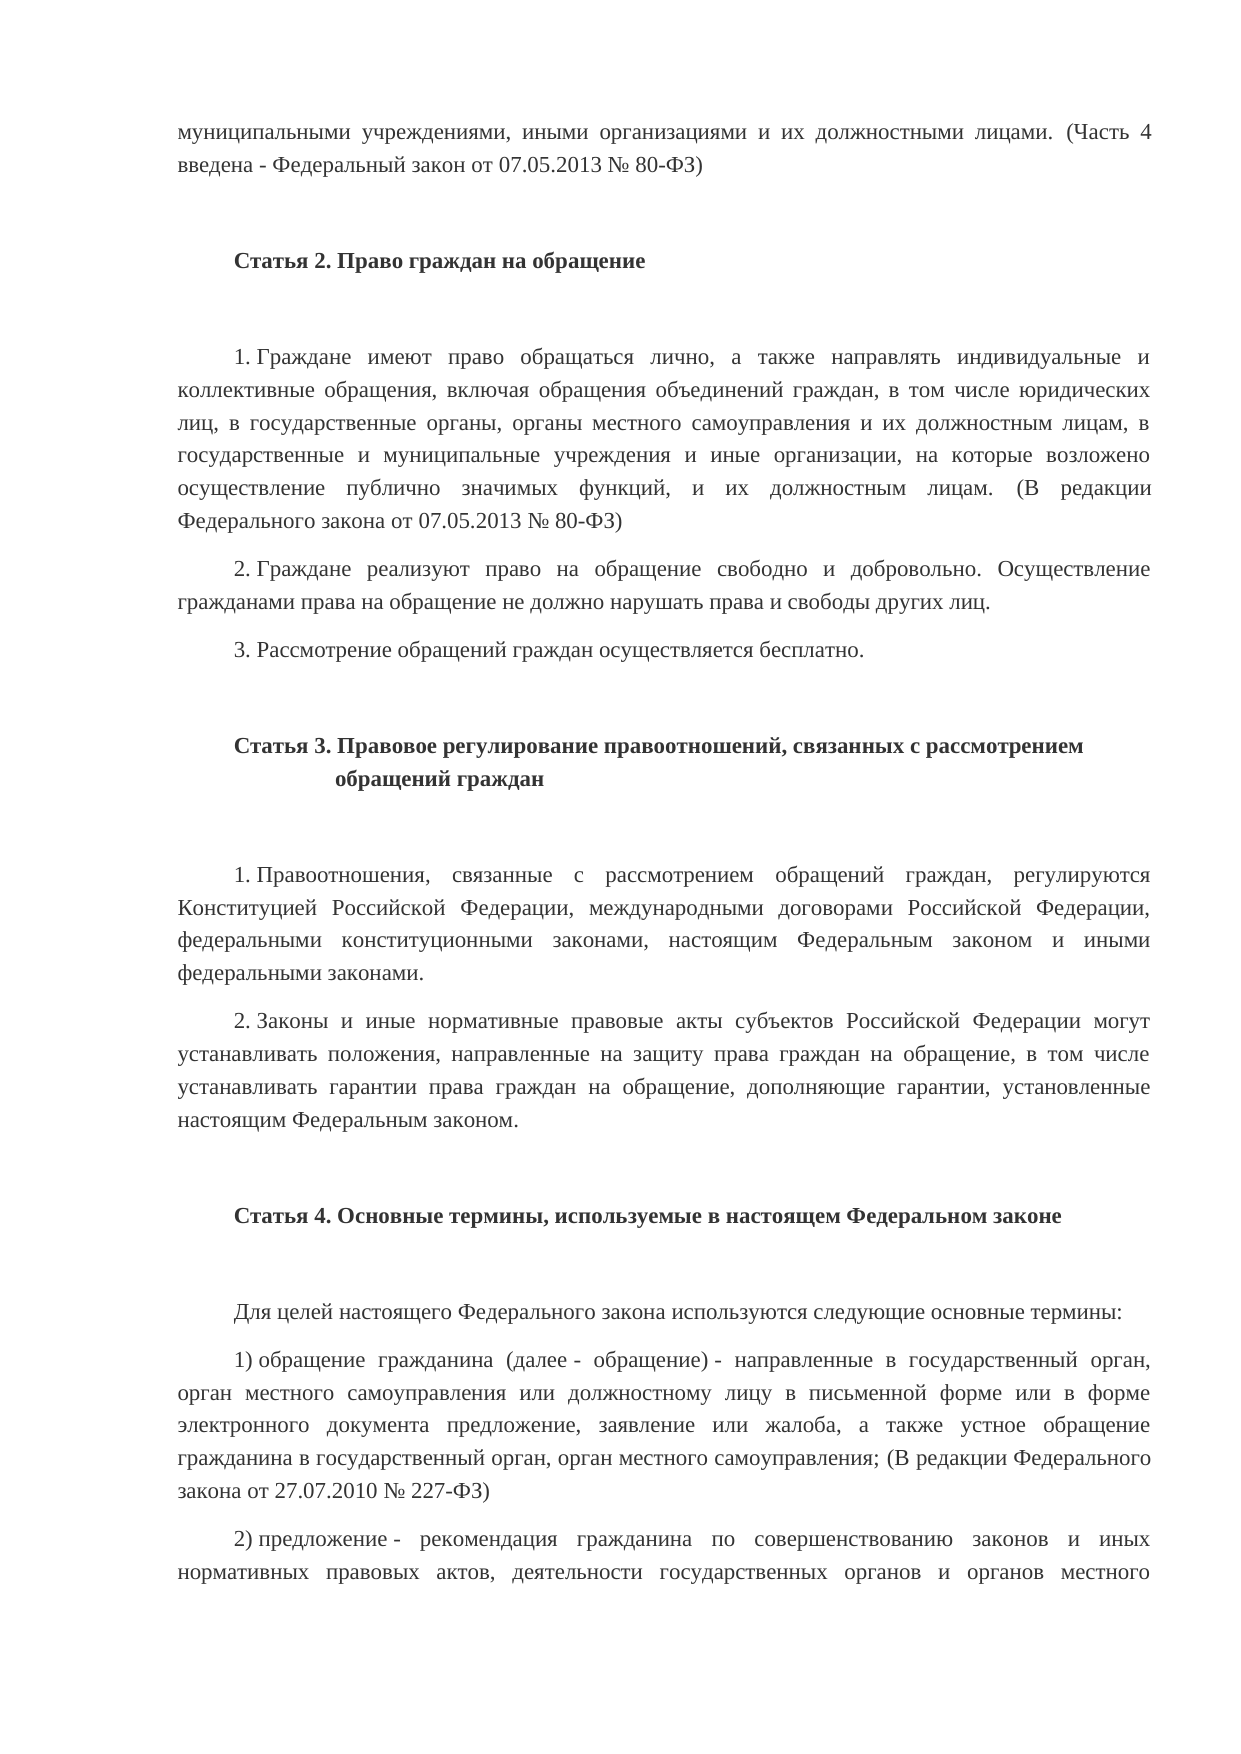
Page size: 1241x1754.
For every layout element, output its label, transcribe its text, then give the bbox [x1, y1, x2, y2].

text Статья 4. Основные термины, используемые в настоящем Федеральном законе [233, 1202, 1152, 1228]
text 1) обращение гражданина (далее - обращение) - направленные в государственный орган, орган местного самоуправления или должностному лицу в письменной форме или в форме электронного документа предложение, заявление или жалоба, а также устное обращение гражданина в государственный орган, орган местного самоуправления; (В редакции Федерального закона от 27.07.2010 № 227-ФЗ) [177, 1346, 1152, 1504]
text Статья 2. Право граждан на обращение [233, 247, 1152, 273]
text 2. Законы и иные нормативные правовые акты субъектов Российской Федерации могут устанавливать положения, направленные на защиту права граждан на обращение, в том числе устанавливать гарантии права граждан на обращение, дополняющие гарантии, установленные настоящим Федеральным законом. [177, 1007, 1152, 1132]
text 1. Граждане имеют право обращаться лично, а также направлять индивидуальные и коллективные обращения, включая обращения объединений граждан, в том числе юридических лиц, в государственные органы, органы местного самоуправления и их должностным лицам, в государственные и муниципальные учреждения и иные организации, на которые возложено осуществление публично значимых функций, и их должностным лицам. (В редакции Федерального закона от 07.05.2013 № 80-ФЗ) [177, 343, 1152, 534]
text 1. Правоотношения, связанные с рассмотрением обращений граждан, регулируются Конституцией Российской Федерации, международными договорами Российской Федерации, федеральными конституционными законами, настоящим Федеральным законом и иными федеральными законами. [177, 861, 1152, 986]
text Статья 3. Правовое регулирование правоотношений, связанных с рассмотрением обращений граждан [233, 732, 1152, 791]
text 3. Рассмотрение обращений граждан осуществляется бесплатно. [177, 636, 1152, 662]
text Для целей настоящего Федерального закона используются следующие основные термины: [177, 1298, 1152, 1324]
text 2. Граждане реализуют право на обращение свободно и добровольно. Осуществление гражданами права на обращение не должно нарушать права и свободы других лиц. [177, 555, 1152, 614]
text 2) предложение - рекомендация гражданина по совершенствованию законов и иных нормативных правовых актов, деятельности государственных органов и органов местного [177, 1525, 1152, 1584]
text муниципальными учреждениями, иными организациями и их должностными лицами. (Часть 4 введена - Федеральный закон от 07.05.2013 № 80-ФЗ) [177, 118, 1152, 177]
